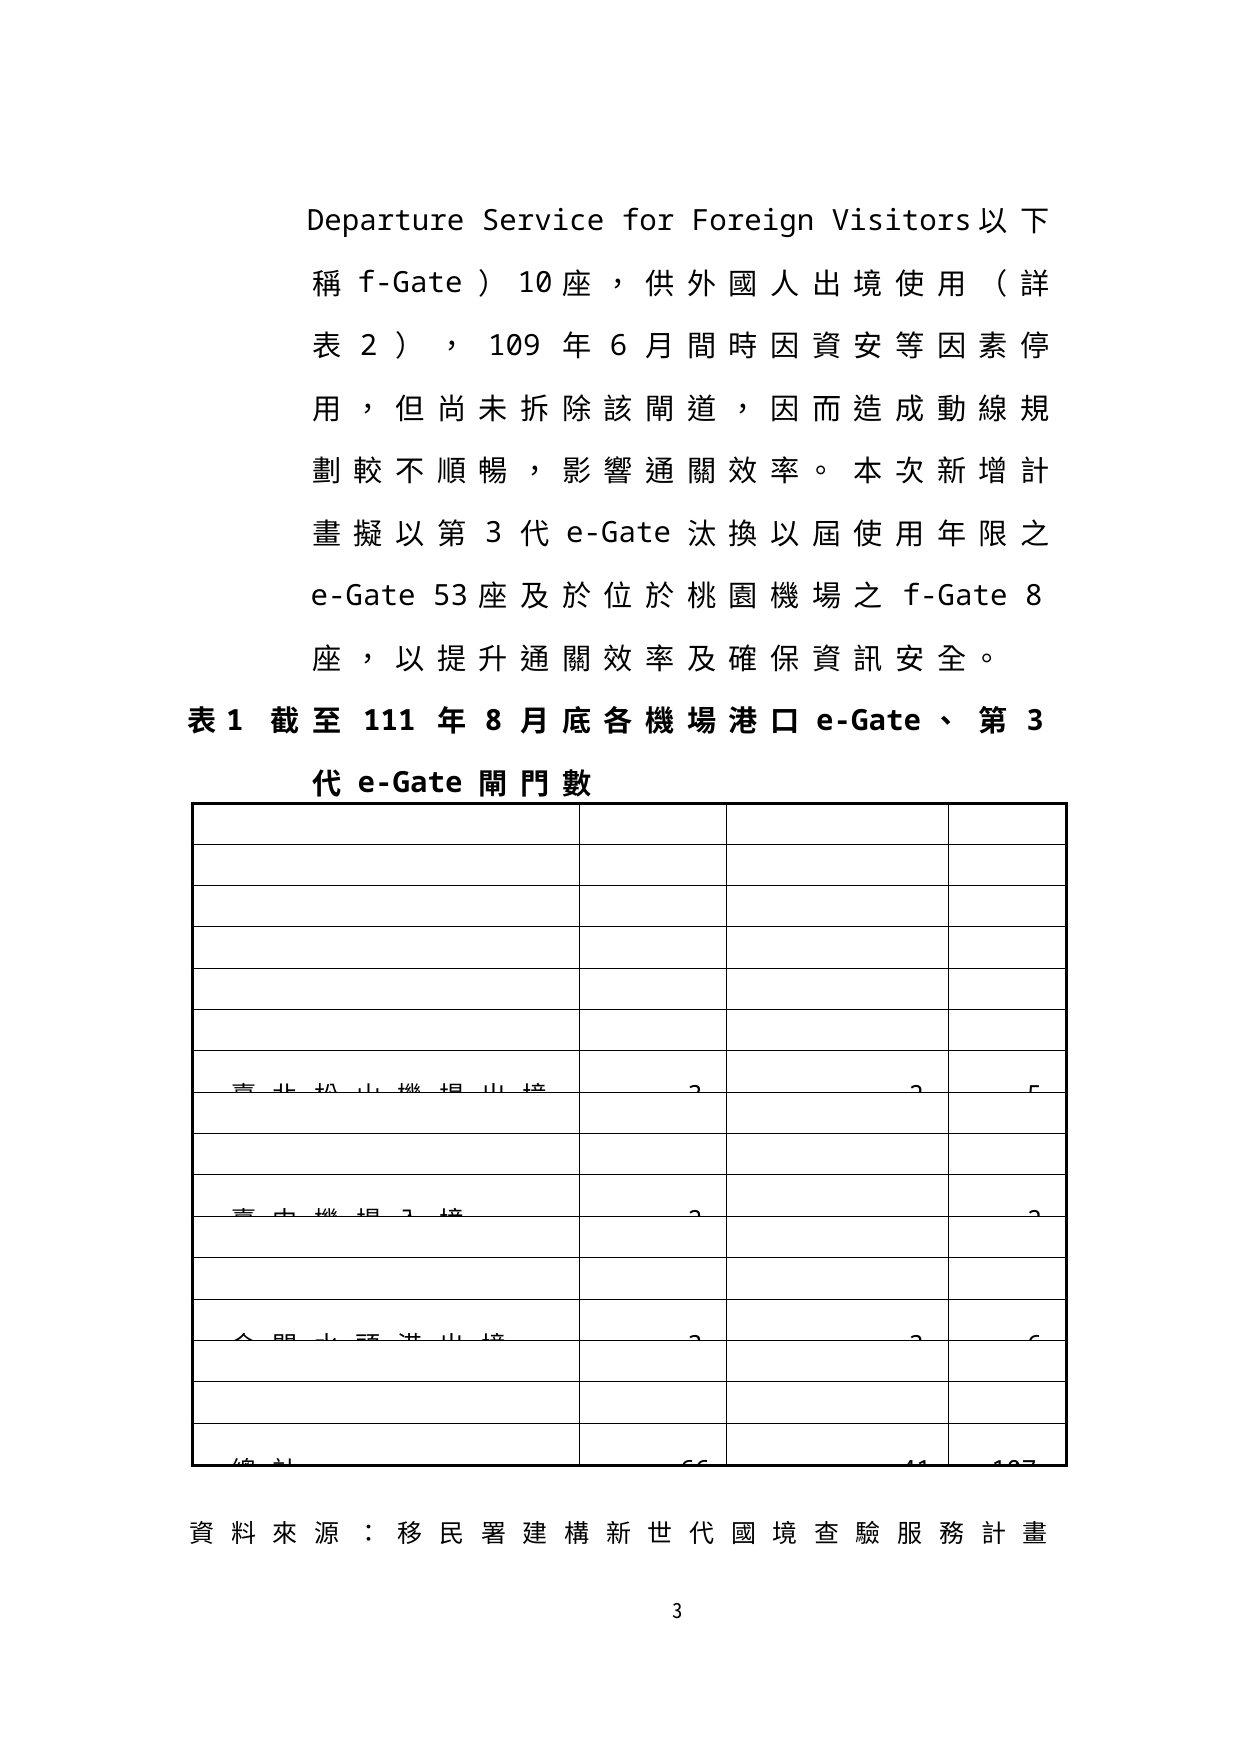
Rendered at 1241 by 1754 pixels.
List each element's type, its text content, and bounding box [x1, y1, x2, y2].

table_cell 6 [949, 1010, 1065, 1050]
text 移民署於99年間建置第1代自動查驗通關系統（Enrollment System 以下稱e-Gate），結合自動化及生物特徵辨識技術，提供國人及居留身分之外來人口自助通關服務，並自108年起，開發建置第3代自動查驗通關系統（以下稱第3代 e-Gate），截至迄111年8月底建置e-Gate 66座、第3代e-Gate 41座，總計107座（詳表1）；另於105年起陸續設置第2代外來人口出境快速查驗閘門（Fast Departure Service for Foreign Visitors以下稱f-Gate）10座，供外國人出境使用（詳表2），109年6月間時因資安等因素停用，但尚未拆除該閘道，因而造成動線規劃較不順暢，影響通關效率。本次新增計畫擬以第3代e-Gate汰換以屆使用年限之e-Gate 53座及於位於桃園機場之f-Gate 8座，以提升通關效率及確保資訊安全。 [269, 177, 1056, 677]
table_cell 高雄機場出境 [194, 1134, 579, 1174]
table_cell 4 [949, 1341, 1065, 1381]
table_cell 4 [580, 1010, 726, 1050]
table_header e-Gate [580, 805, 726, 843]
table_cell 11 [580, 969, 726, 1009]
table_cell 6 [949, 1300, 1065, 1340]
table_cell 2 [727, 1134, 948, 1174]
table_cell 桃園國際機場第二航廈入境 [194, 927, 579, 968]
table_cell 4 [727, 1341, 948, 1381]
table_cell 9 [580, 845, 726, 885]
table_cell 臺中機場出境 [194, 1217, 579, 1257]
table_cell 臺北松山機場入境 [194, 1010, 579, 1050]
table_cell 10 [580, 886, 726, 926]
table_cell 4 [727, 1382, 948, 1422]
table_cell 2 [727, 1051, 948, 1092]
table_cell 3 [580, 1300, 726, 1340]
table_cell 桃園國際機場第一航廈入境 [194, 845, 579, 885]
table_cell 7 [727, 886, 948, 926]
table_cell 2 [580, 1217, 726, 1257]
table_cell 臺中機場入境 [194, 1175, 579, 1216]
table_cell 17 [949, 886, 1065, 926]
table_cell 41 [727, 1424, 948, 1464]
table_cell 基隆港西岸(入出境共用) [194, 1382, 579, 1422]
table_cell - [727, 1258, 948, 1298]
table_cell 5 [949, 1134, 1065, 1174]
text 表1 截至111年8月底各機場港口e-Gate、第3代e-Gate閘門數 [181, 677, 1056, 802]
table_cell 3 [580, 1134, 726, 1174]
table_cell - [580, 1382, 726, 1422]
table_cell 4 [580, 1258, 726, 1298]
table_header 設置地點 [194, 805, 579, 843]
table_cell 金門水頭港出境 [194, 1300, 579, 1340]
table_cell 66 [580, 1424, 726, 1464]
table_cell 桃園國際機場第一航廈出境 [194, 886, 579, 926]
table_cell 3 [580, 1051, 726, 1092]
table_cell 桃園國際機場第二航廈出境 [194, 969, 579, 1009]
table_cell 15 [949, 927, 1065, 968]
table_cell 4 [949, 1382, 1065, 1422]
table_cell 12 [949, 845, 1065, 885]
text 資料來源：移民署建構新世代國境查驗服務計畫 [181, 1490, 1056, 1552]
table_cell 3 [727, 845, 948, 885]
table_cell 2 [727, 1010, 948, 1050]
table_header 總計 [949, 805, 1065, 843]
table_cell 4 [727, 927, 948, 968]
table_cell 高雄機場入境 [194, 1093, 579, 1133]
table_cell 金門水頭港入境 [194, 1258, 579, 1298]
table_cell - [727, 1217, 948, 1257]
table_cell - [727, 1175, 948, 1216]
table_cell 2 [949, 1175, 1065, 1216]
table_cell 4 [949, 1258, 1065, 1298]
table_header 第3代 e-Gate [727, 805, 948, 843]
table_cell 2 [727, 1093, 948, 1133]
table_cell 19 [949, 969, 1065, 1009]
table_cell 4 [580, 1093, 726, 1133]
table_cell 6 [949, 1093, 1065, 1133]
table_cell 8 [727, 969, 948, 1009]
table_cell 5 [949, 1051, 1065, 1092]
table_cell - [580, 1341, 726, 1381]
table_cell 基隆港東岸(入出境共用) [194, 1341, 579, 1381]
table_cell 臺北松山機場出境 [194, 1051, 579, 1092]
table_cell 總計 [194, 1424, 579, 1464]
table_cell 2 [949, 1217, 1065, 1257]
table_cell 11 [580, 927, 726, 968]
table_cell 2 [580, 1175, 726, 1216]
table_cell 3 [727, 1300, 948, 1340]
table_cell 107 [949, 1424, 1065, 1464]
